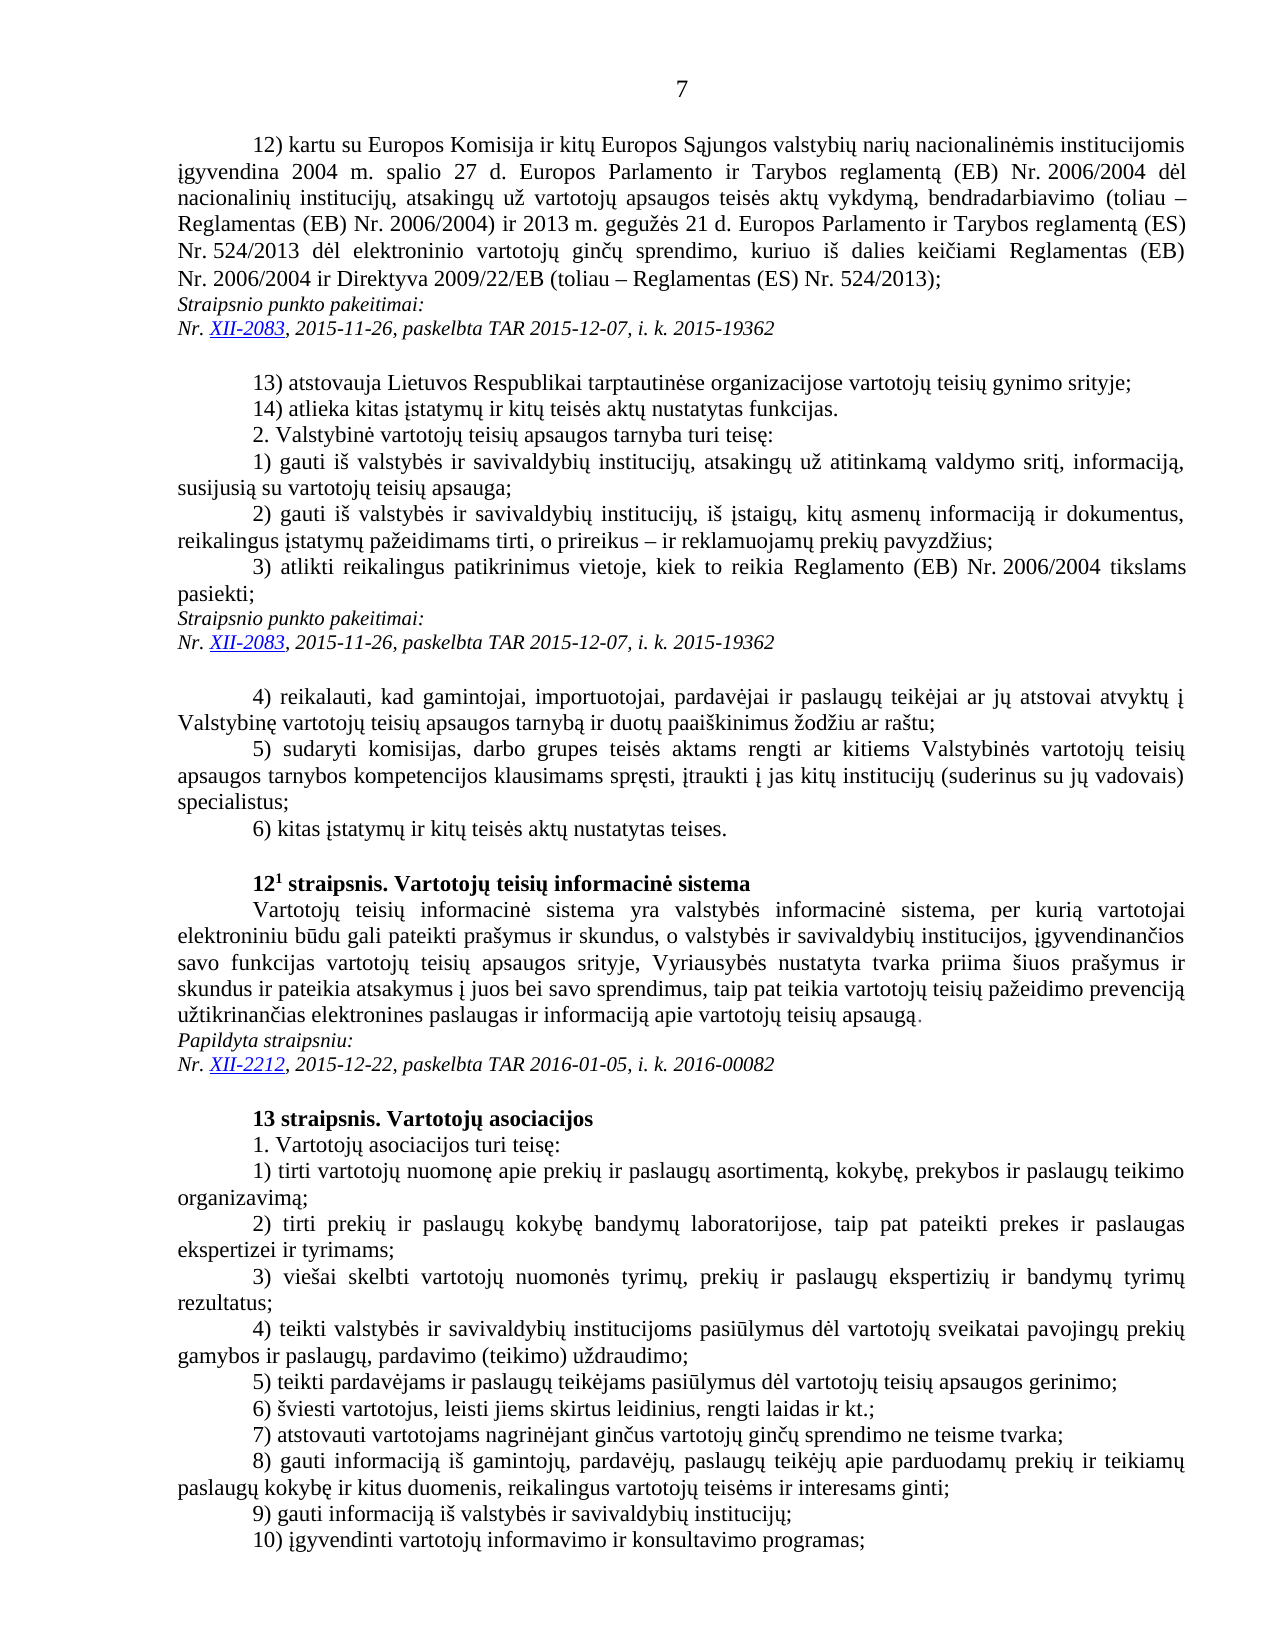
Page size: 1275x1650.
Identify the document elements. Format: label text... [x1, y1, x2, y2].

text 6) kitas įstatymų ir kitų teisės aktų nustatytas teises. [177, 814, 1186, 841]
text Straipsnio punkto pakeitimai: [177, 606, 1186, 630]
text 3) atlikti reikalingus patikrinimus vietoje, kiek to reikia Reglamento (EB) Nr. 2006/2004 tikslams pasiekti; [177, 553, 1186, 606]
text 4) reikalauti, kad gamintojai, importuotojai, pardavėjai ir paslaugų teikėjai ar jų atstovai atvyktų į Valstybinę vartotojų teisių apsaugos tarnybą ir duotų paaiškinimus žodžiu ar raštu; [177, 683, 1186, 736]
text 12) kartu su Europos Komisija ir kitų Europos Sąjungos valstybių narių nacionalinėmis institucijomis įgyvendina 2004 m. spalio 27 d. Europos Parlamento ir Tarybos reglamentą (EB) Nr. 2006/2004 dėl nacionalinių institucijų, atsakingų už vartotojų apsaugos teisės aktų vykdymą, bendradarbiavimo (toliau – Reglamentas (EB) Nr. 2006/2004) ir 2013 m. gegužės 21 d. Europos Parlamento ir Tarybos reglamentą (ES) Nr. 524/2013 dėl elektroninio vartotojų ginčų sprendimo, kuriuo iš dalies keičiami Reglamentas (EB) Nr. 2006/2004 ir Direktyva 2009/22/EB (toliau – Reglamentas (ES) Nr. 524/2013); [177, 131, 1186, 292]
text 2) tirti prekių ir paslaugų kokybę bandymų laboratorijose, taip pat pateikti prekes ir paslaugas ekspertizei ir tyrimams; [177, 1210, 1186, 1263]
text 121 straipsnis. Vartotojų teisių informacinė sistema [177, 870, 1186, 896]
text 3) viešai skelbti vartotojų nuomonės tyrimų, prekių ir paslaugų ekspertizių ir bandymų tyrimų rezultatus; [177, 1263, 1186, 1316]
text 7) atstovauti vartotojams nagrinėjant ginčus vartotojų ginčų sprendimo ne teisme tvarka; [177, 1421, 1186, 1447]
text 13) atstovauja Lietuvos Respublikai tarptautinėse organizacijose vartotojų teisių gynimo srityje; [177, 369, 1186, 395]
text 6) šviesti vartotojus, leisti jiems skirtus leidinius, rengti laidas ir kt.; [177, 1394, 1186, 1421]
text Vartotojų teisių informacinė sistema yra valstybės informacinė sistema, per kurią vartotojai elektroniniu būdu gali pateikti prašymus ir skundus, o valstybės ir savivaldybių institucijos, įgyvendinančios savo funkcijas vartotojų teisių apsaugos srityje, Vyriausybės nustatyta tvarka priima šiuos prašymus ir skundus ir pateikia atsakymus į juos bei savo sprendimus, taip pat teikia vartotojų teisių pažeidimo prevenciją užtikrinančias elektronines paslaugas ir informaciją apie vartotojų teisių apsaugą. [177, 896, 1186, 1028]
text 5) teikti pardavėjams ir paslaugų teikėjams pasiūlymus dėl vartotojų teisių apsaugos gerinimo; [177, 1368, 1186, 1394]
text 9) gauti informaciją iš valstybės ir savivaldybių institucijų; [177, 1500, 1186, 1526]
text 14) atlieka kitas įstatymų ir kitų teisės aktų nustatytas funkcijas. [177, 395, 1186, 421]
text 2. Valstybinė vartotojų teisių apsaugos tarnyba turi teisę: [177, 421, 1186, 448]
text Nr. XII-2083, 2015-11-26, paskelbta TAR 2015-12-07, i. k. 2015-19362 [177, 630, 1186, 654]
text Straipsnio punkto pakeitimai: [177, 292, 1186, 316]
text 1. Vartotojų asociacijos turi teisę: [177, 1131, 1186, 1157]
text 4) teikti valstybės ir savivaldybių institucijoms pasiūlymus dėl vartotojų sveikatai pavojingų prekių gamybos ir paslaugų, pardavimo (teikimo) uždraudimo; [177, 1316, 1186, 1368]
text 10) įgyvendinti vartotojų informavimo ir konsultavimo programas; [177, 1526, 1186, 1553]
text Papildyta straipsniu: [177, 1028, 1186, 1052]
text 5) sudaryti komisijas, darbo grupes teisės aktams rengti ar kitiems Valstybinės vartotojų teisių apsaugos tarnybos kompetencijos klausimams spręsti, įtraukti į jas kitų institucijų (suderinus su jų vadovais) specialistus; [177, 736, 1186, 814]
text 13 straipsnis. Vartotojų asociacijos [177, 1105, 1186, 1131]
text 2) gauti iš valstybės ir savivaldybių institucijų, iš įstaigų, kitų asmenų informaciją ir dokumentus, reikalingus įstatymų pažeidimams tirti, o prireikus – ir reklamuojamų prekių pavyzdžius; [177, 501, 1186, 553]
text Nr. XII-2083, 2015-11-26, paskelbta TAR 2015-12-07, i. k. 2015-19362 [177, 316, 1186, 340]
text Nr. XII-2212, 2015-12-22, paskelbta TAR 2016-01-05, i. k. 2016-00082 [177, 1052, 1186, 1076]
text 1) gauti iš valstybės ir savivaldybių institucijų, atsakingų už atitinkamą valdymo sritį, informaciją, susijusią su vartotojų teisių apsauga; [177, 448, 1186, 501]
text 8) gauti informaciją iš gamintojų, pardavėjų, paslaugų teikėjų apie parduodamų prekių ir teikiamų paslaugų kokybę ir kitus duomenis, reikalingus vartotojų teisėms ir interesams ginti; [177, 1447, 1186, 1500]
text 1) tirti vartotojų nuomonę apie prekių ir paslaugų asortimentą, kokybę, prekybos ir paslaugų teikimo organizavimą; [177, 1157, 1186, 1210]
